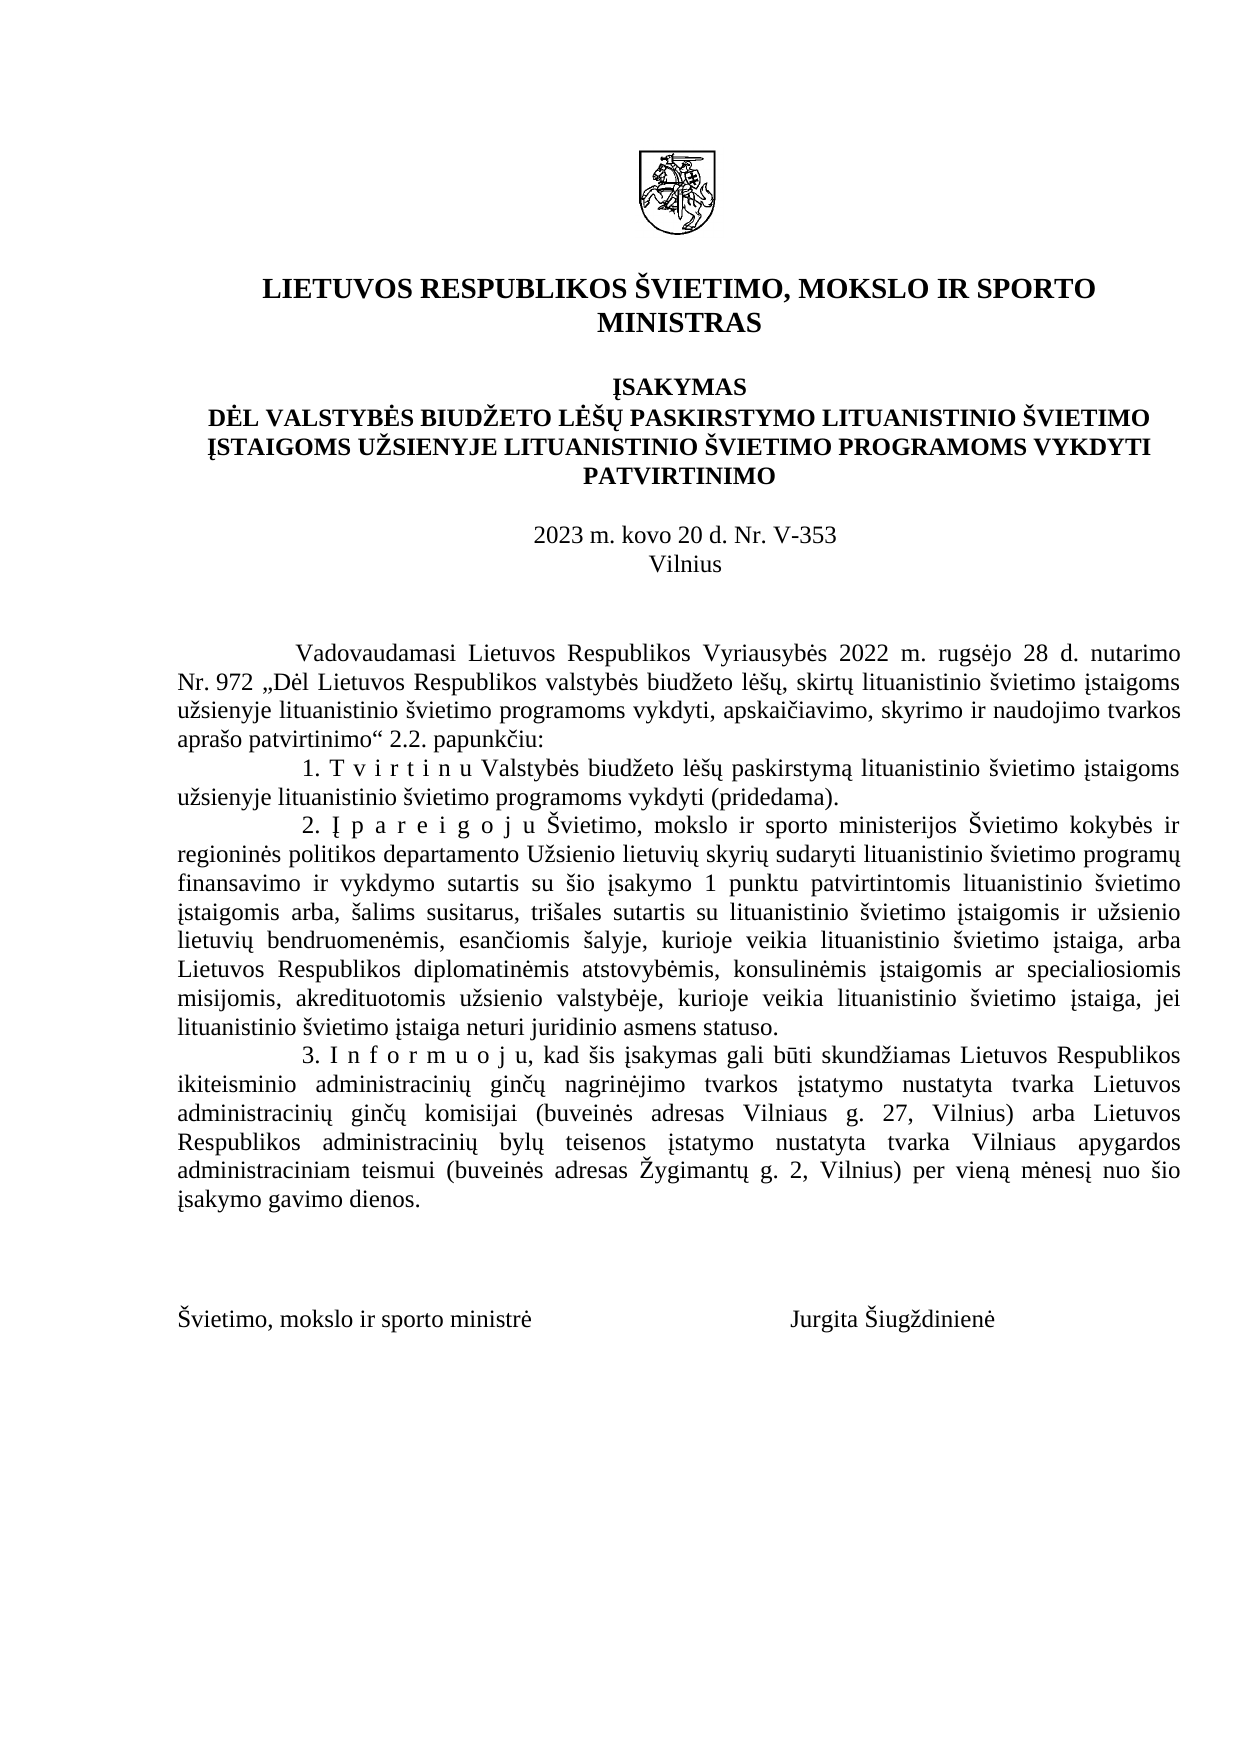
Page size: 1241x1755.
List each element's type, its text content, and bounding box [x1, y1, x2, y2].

text Vilnius [188, 549, 1182, 578]
text Vadovaudamasi Lietuvos Respublikos Vyriausybės 2022 m. rugsėjo 28 d. nutarimo Nr. 972 „Dėl Lietuvos Respublikos valstybės biudžeto lėšų, skirtų lituanistinio švietimo įstaigoms užsienyje lituanistinio švietimo programoms vykdyti, apskaičiavimo, skyrimo ir naudojimo tvarkos aprašo patvirtinimo“ 2.2. papunkčiu: [177, 638, 1182, 753]
text 3. I n f o r m u o j u, kad šis įsakymas gali būti skundžiamas Lietuvos Respublikos ikiteisminio administracinių ginčų nagrinėjimo tvarkos įstatymo nustatyta tvarka Lietuvos administracinių ginčų komisijai (buveinės adresas Vilniaus g. 27, Vilnius) arba Lietuvos Respublikos administracinių bylų teisenos įstatymo nustatyta tvarka Vilniaus apygardos administraciniam teismui (buveinės adresas Žygimantų g. 2, Vilnius) per vieną mėnesį nuo šio įsakymo gavimo dienos. [177, 1041, 1182, 1213]
text 2. Į p a r e i g o j u Švietimo, mokslo ir sporto ministerijos Švietimo kokybės ir regioninės politikos departamento Užsienio lietuvių skyrių sudaryti lituanistinio švietimo programų finansavimo ir vykdymo sutartis su šio įsakymo 1 punktu patvirtintomis lituanistinio švietimo įstaigomis arba, šalims susitarus, trišales sutartis su lituanistinio švietimo įstaigomis ir užsienio lietuvių bendruomenėmis, esančiomis šalyje, kurioje veikia lituanistinio švietimo įstaiga, arba Lietuvos Respublikos diplomatinėmis atstovybėmis, konsulinėmis įstaigomis ar specialiosiomis misijomis, akredituotomis užsienio valstybėje, kurioje veikia lituanistinio švietimo įstaiga, jei lituanistinio švietimo įstaiga neturi juridinio asmens statuso. [177, 811, 1182, 1041]
text 1. T v i r t i n u Valstybės biudžeto lėšų paskirstymą lituanistinio švietimo įstaigoms užsienyje lituanistinio švietimo programoms vykdyti (pridedama). [177, 753, 1182, 811]
text DĖL VALSTYBĖS BIUDŽETO LĖŠŲ PASKIRSTYMO LITUANISTINIO ŠVIETIMO ĮSTAIGOMS UŽSIENYJE LITUANISTINIO ŠVIETIMO PROGRAMOMS VYKDYTI PATVIRTINIMO [177, 403, 1182, 489]
text Švietimo, mokslo ir sporto ministrė Jurgita Šiugždinienė [177, 1304, 1182, 1333]
subtitle 2023 m. kovo 20 d. Nr. V-353 [188, 521, 1182, 549]
text LIETUVOS RESPUBLIKOS ŠVIETIMO, MOKSLO IR SPORTO MINISTRAS [177, 271, 1182, 338]
text ĮSAKYMAS [177, 372, 1182, 401]
